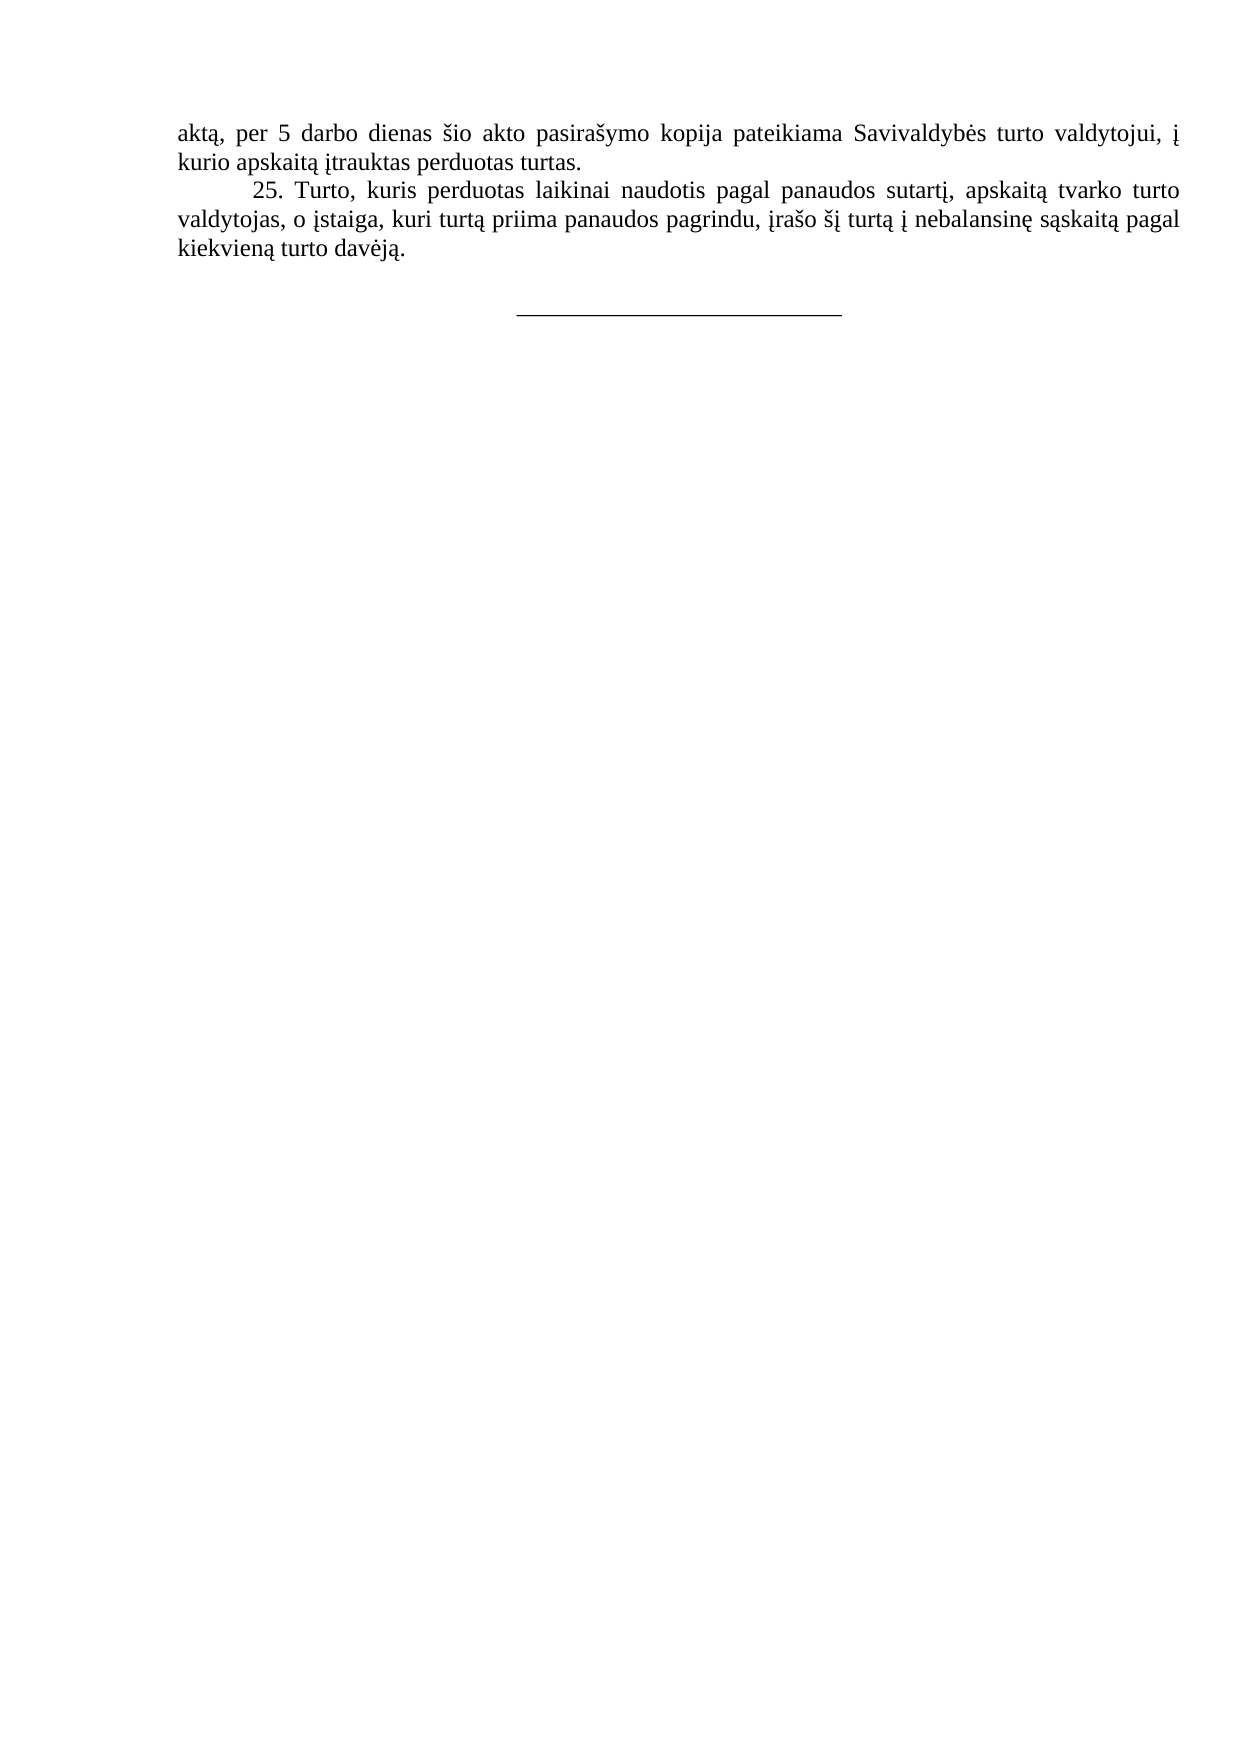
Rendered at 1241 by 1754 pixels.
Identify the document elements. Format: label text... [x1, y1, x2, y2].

text 25. Turto, kuris perduotas laikinai naudotis pagal panaudos sutartį, apskaitą tvarko turto valdytojas, o įstaiga, kuri turtą priima panaudos pagrindu, įrašo šį turtą į nebalansinę sąskaitą pagal kiekvieną turto davėją. [177, 176, 1181, 262]
text aktą, per 5 darbo dienas šio akto pasirašymo kopija pateikiama Savivaldybės turto valdytojui, į kurio apskaitą įtrauktas perduotas turtas. [177, 118, 1181, 176]
text __________________________ [177, 291, 1181, 319]
